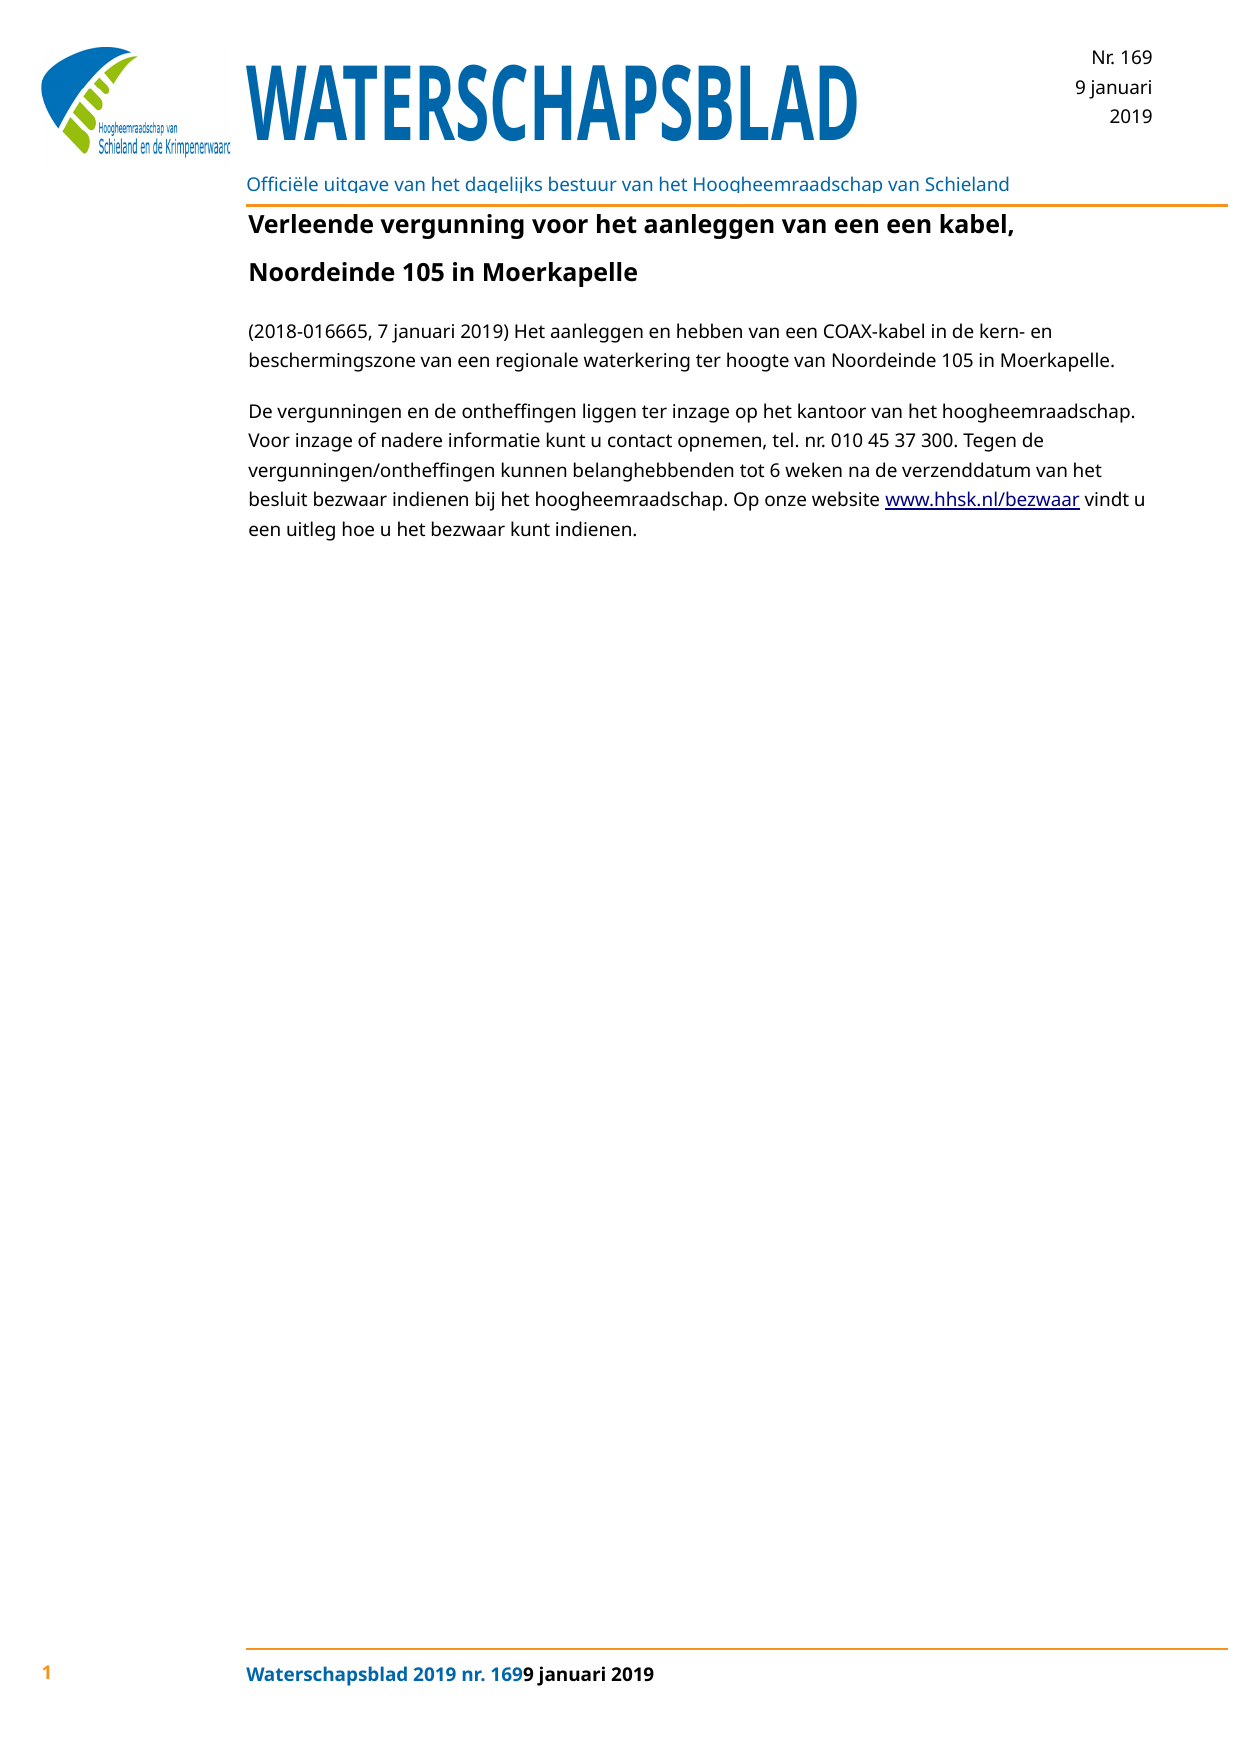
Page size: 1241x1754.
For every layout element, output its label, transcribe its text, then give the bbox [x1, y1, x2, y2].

text De vergunningen en de ontheffingen liggen ter inzage op het kantoor van het hoogheemraadschap. Voor inzage of nadere informatie kunt u contact opnemen, tel. nr. 010 45 37 300. Tegen de vergunningen/ontheffingen kunnen belanghebbenden tot 6 weken na de verzenddatum van het besluit bezwaar indienen bij het hoogheemraadschap. Op onze website www.hhsk.nl/bezwaar vindt u een uitleg hoe u het bezwaar kunt indienen. [248, 398, 1152, 542]
text Verleende vergunning voor het aanleggen van een een kabel, Noordeinde 105 in Moerkapelle [248, 207, 1152, 288]
picture [41, 47, 231, 172]
text (2018-016665, 7 januari 2019) Het aanleggen en hebben van een COAX-kabel in de kern- en beschermingszone van een regionale waterkering ter hoogte van Noordeinde 105 in Moerkapelle. [248, 318, 1152, 373]
